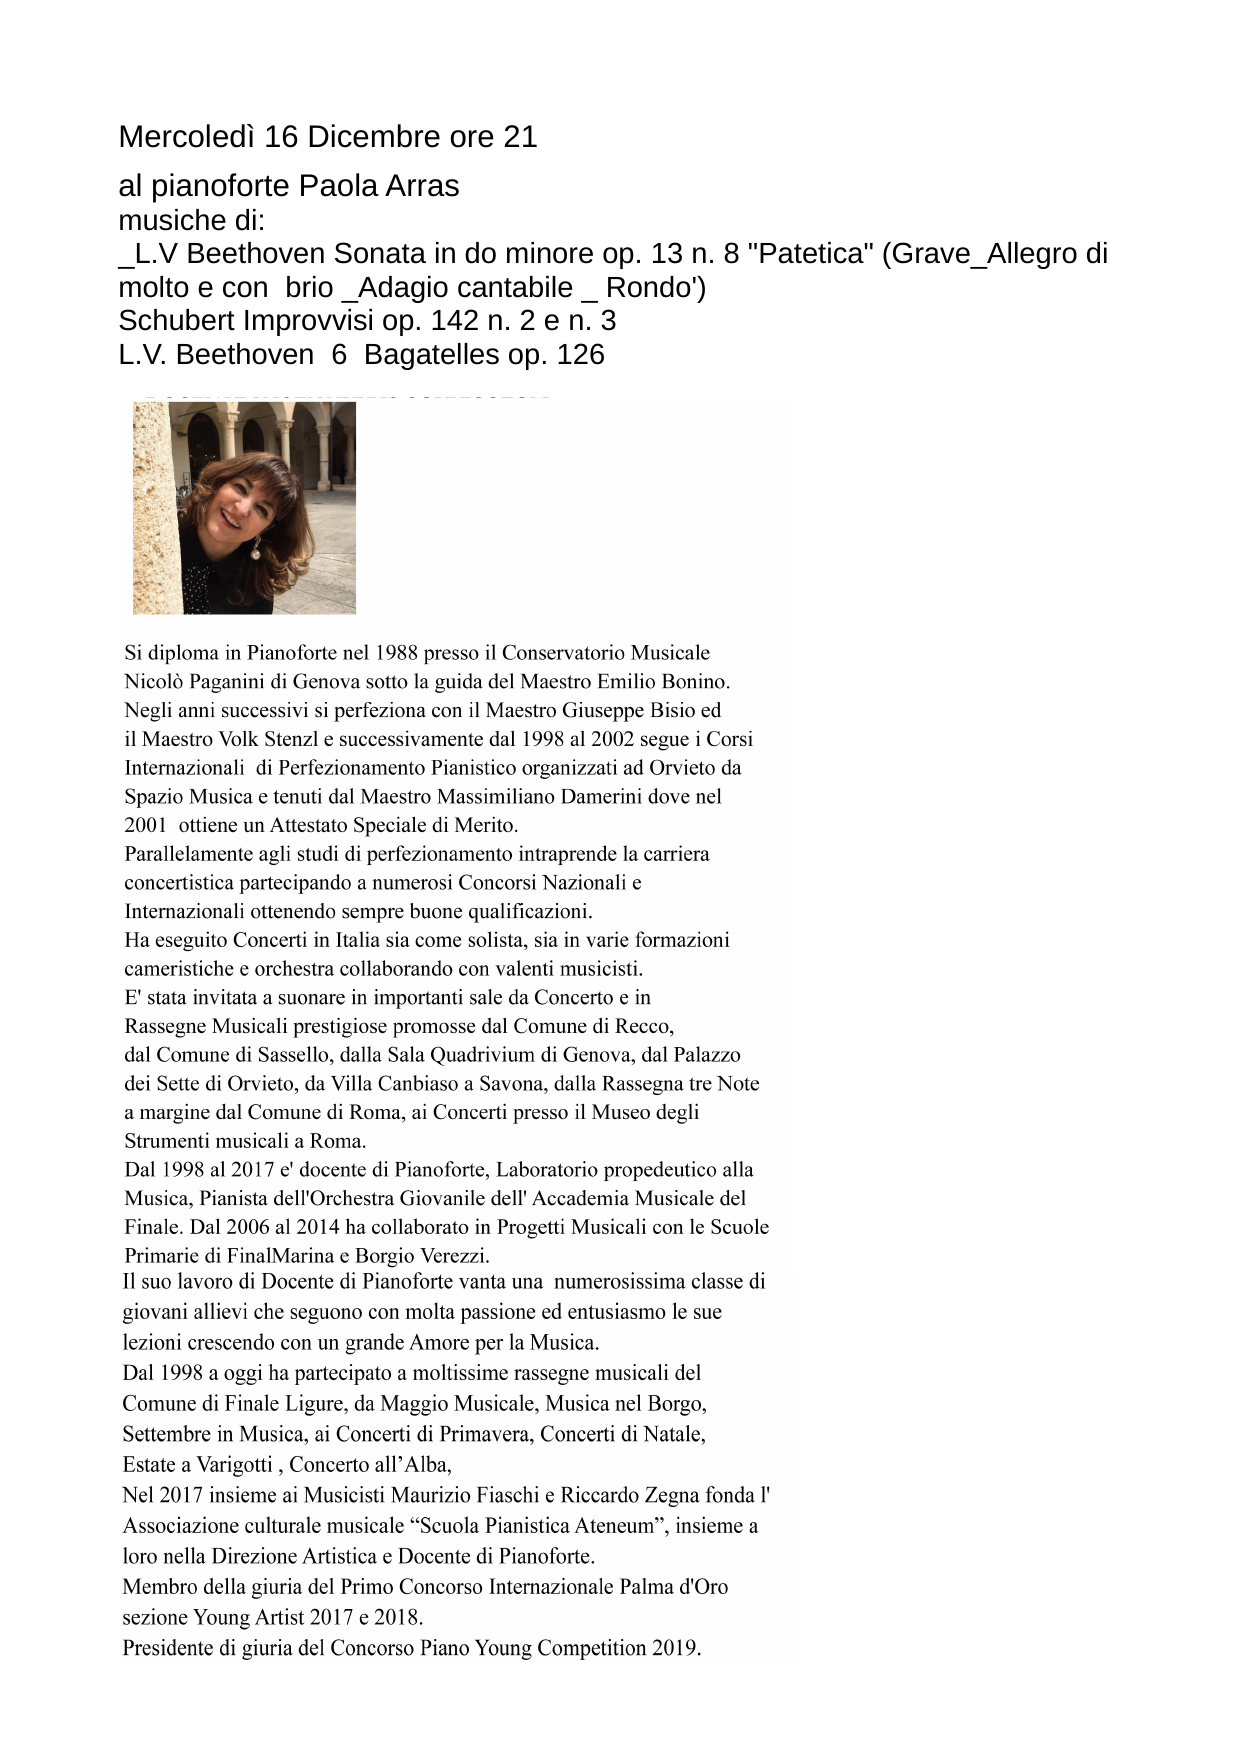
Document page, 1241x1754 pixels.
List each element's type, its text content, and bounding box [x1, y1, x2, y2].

text Mercoledì 16 Dicembre ore 21 [118, 118, 1122, 154]
picture [119, 397, 804, 1663]
text al pianoforte Paola Arras [118, 167, 1122, 202]
text musiche di: _L.V Beethoven Sonata in do minore op. 13 n. 8 "Patetica" (Grave_Allegro di molto e con brio _Adagio cantabile _ Rondo') Schubert Improvvisi op. 142 n. 2 e n. 3 L.V. Beethoven 6 Bagatelles op. 126 [118, 202, 1122, 370]
